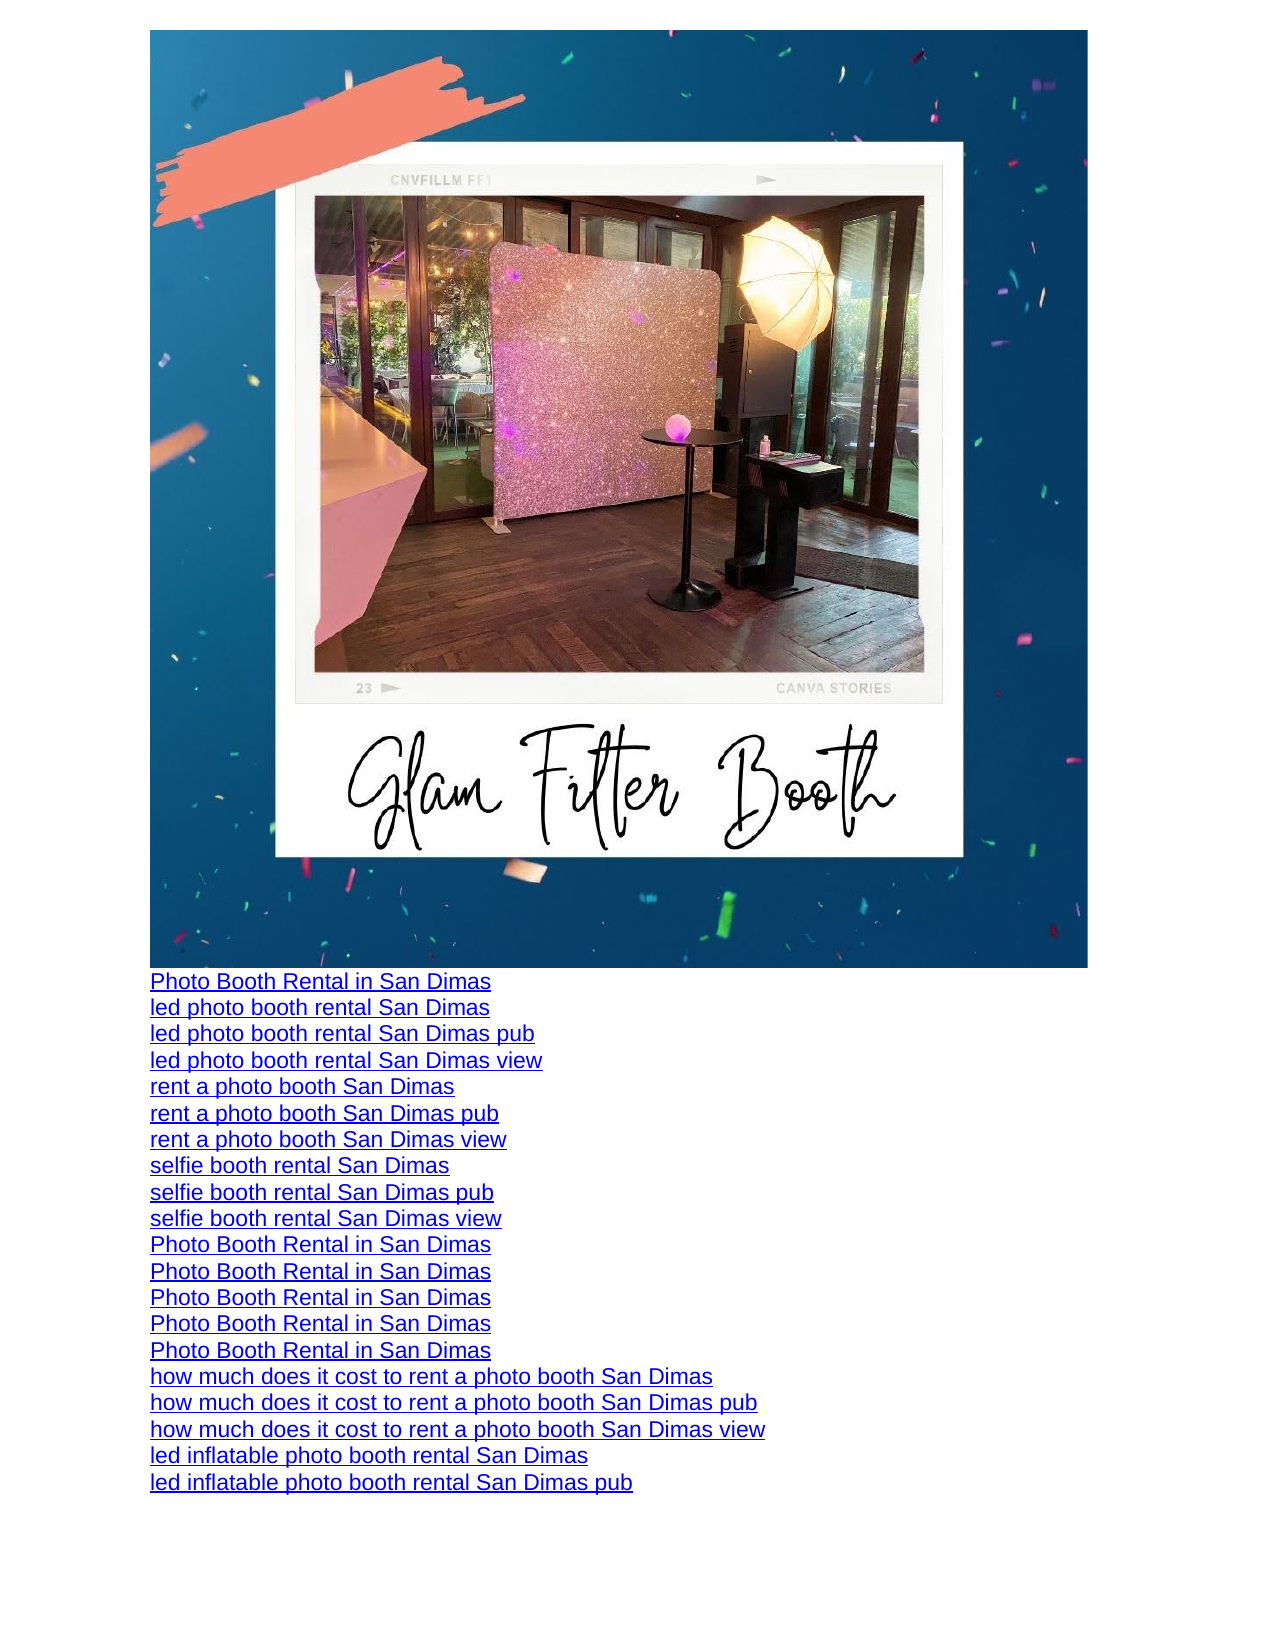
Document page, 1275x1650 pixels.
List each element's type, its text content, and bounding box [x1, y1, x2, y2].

text Photo Booth Rental in San Dimas [150, 968, 1125, 994]
text led photo booth rental San Dimas [150, 994, 1125, 1020]
picture [150, 30, 1088, 968]
text led inflatable photo booth rental San Dimas [150, 1442, 1125, 1468]
text Photo Booth Rental in San Dimas [150, 1284, 1125, 1310]
text how much does it cost to rent a photo booth San Dimas [150, 1363, 1125, 1389]
text Photo Booth Rental in San Dimas [150, 1310, 1125, 1337]
text selfie booth rental San Dimas pub [150, 1178, 1125, 1205]
text selfie booth rental San Dimas [150, 1152, 1125, 1178]
text led photo booth rental San Dimas view [150, 1047, 1125, 1073]
text Photo Booth Rental in San Dimas [150, 1258, 1125, 1284]
text rent a photo booth San Dimas pub [150, 1099, 1125, 1126]
text selfie booth rental San Dimas view [150, 1205, 1125, 1231]
text how much does it cost to rent a photo booth San Dimas pub [150, 1389, 1125, 1416]
text led inflatable photo booth rental San Dimas pub [150, 1468, 1125, 1495]
text Photo Booth Rental in San Dimas [150, 1231, 1125, 1258]
text how much does it cost to rent a photo booth San Dimas view [150, 1416, 1125, 1442]
text Photo Booth Rental in San Dimas [150, 1337, 1125, 1363]
text rent a photo booth San Dimas [150, 1073, 1125, 1099]
text rent a photo booth San Dimas view [150, 1126, 1125, 1152]
text led photo booth rental San Dimas pub [150, 1020, 1125, 1047]
